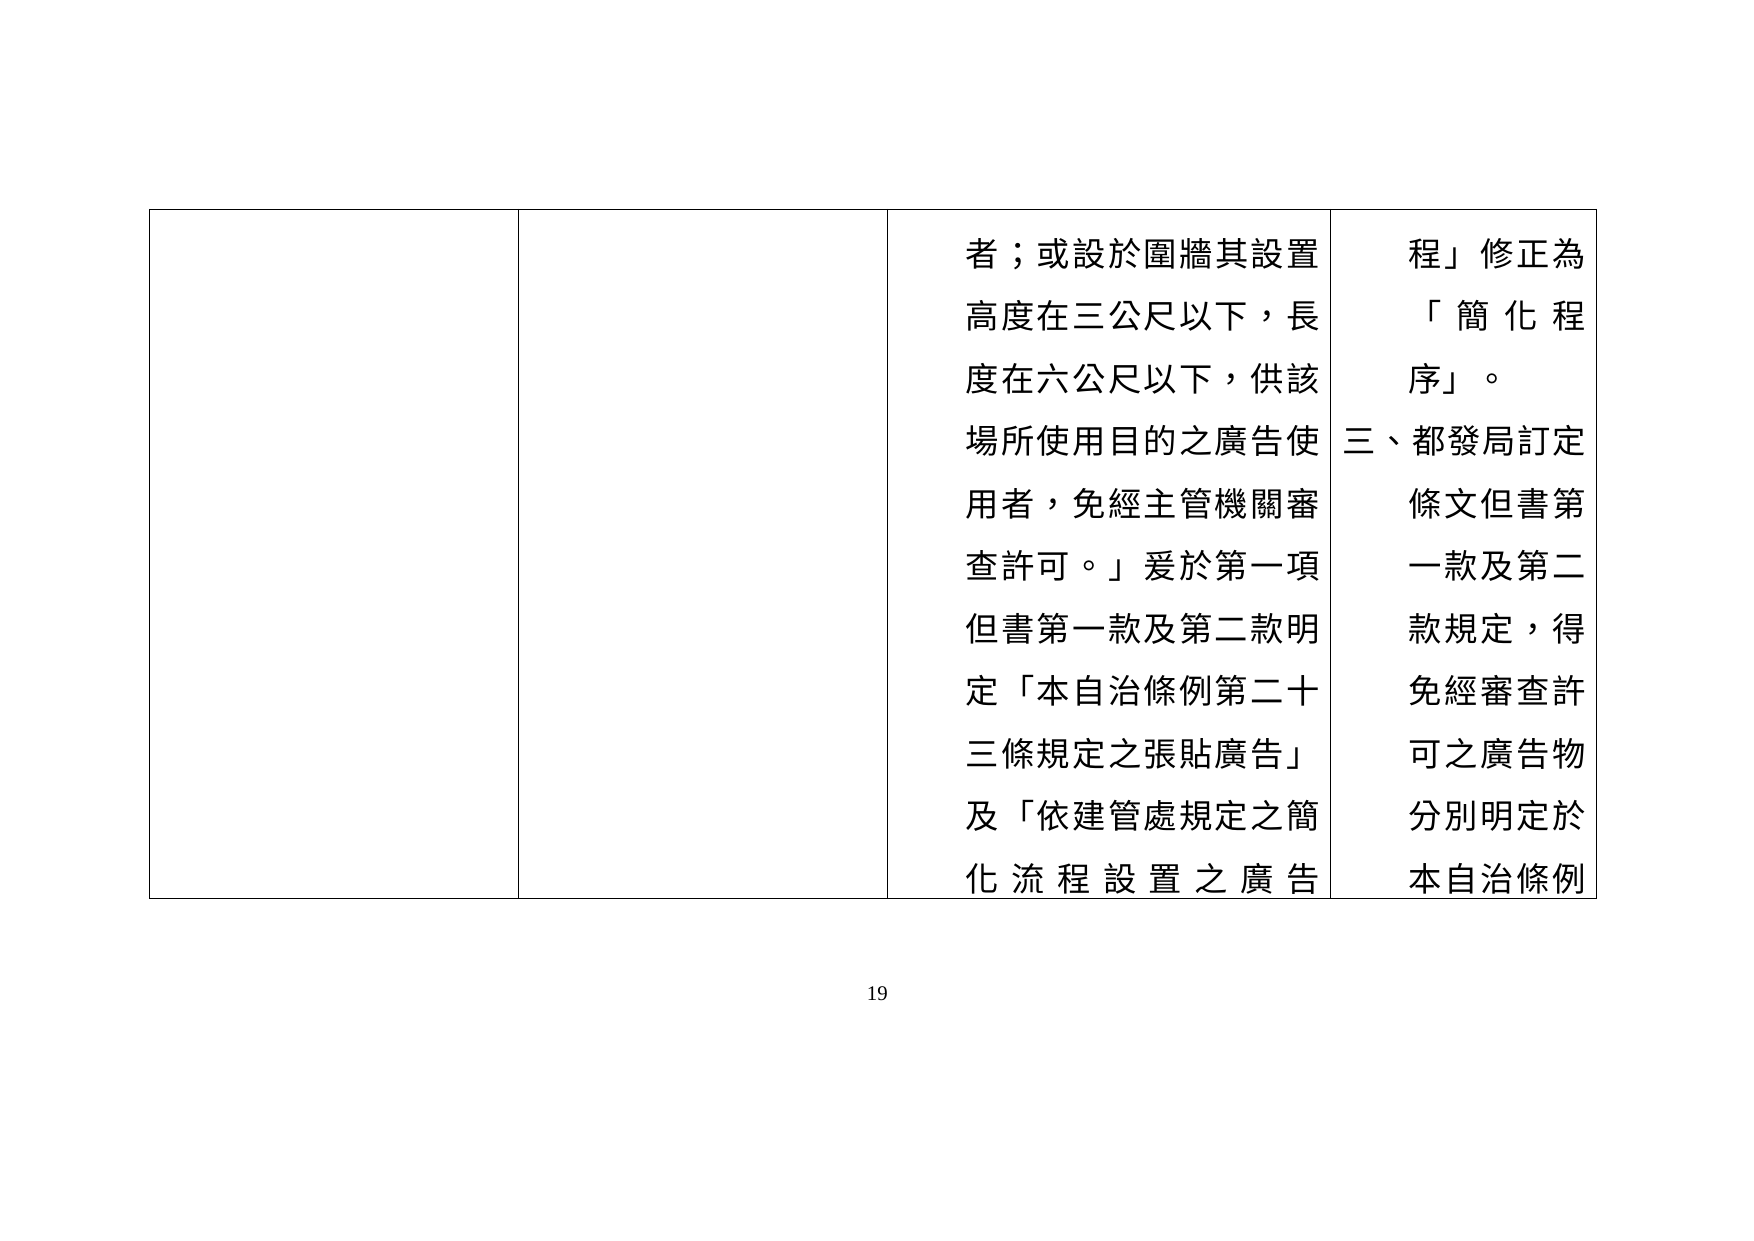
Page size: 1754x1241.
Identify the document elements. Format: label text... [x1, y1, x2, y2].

table_cell [150, 210, 518, 897]
table_cell 程」修正為「簡化程序」。 三、都發局訂定條文但書第一款及第二款規定，得免經審查許可之廣告物分別明定於本自治條例 [1331, 210, 1596, 897]
table_cell 者；或設於圍牆其設置高度在三公尺以下，長度在六公尺以下，供該場所使用目的之廣告使用者，免經主管機關審查許可。」爰於第一項但書第一款及第二款明定「本自治條例第二十三條規定之張貼廣告」及「依建管處規定之簡化流程設置之廣告 [888, 210, 1330, 897]
table_cell [519, 210, 887, 897]
